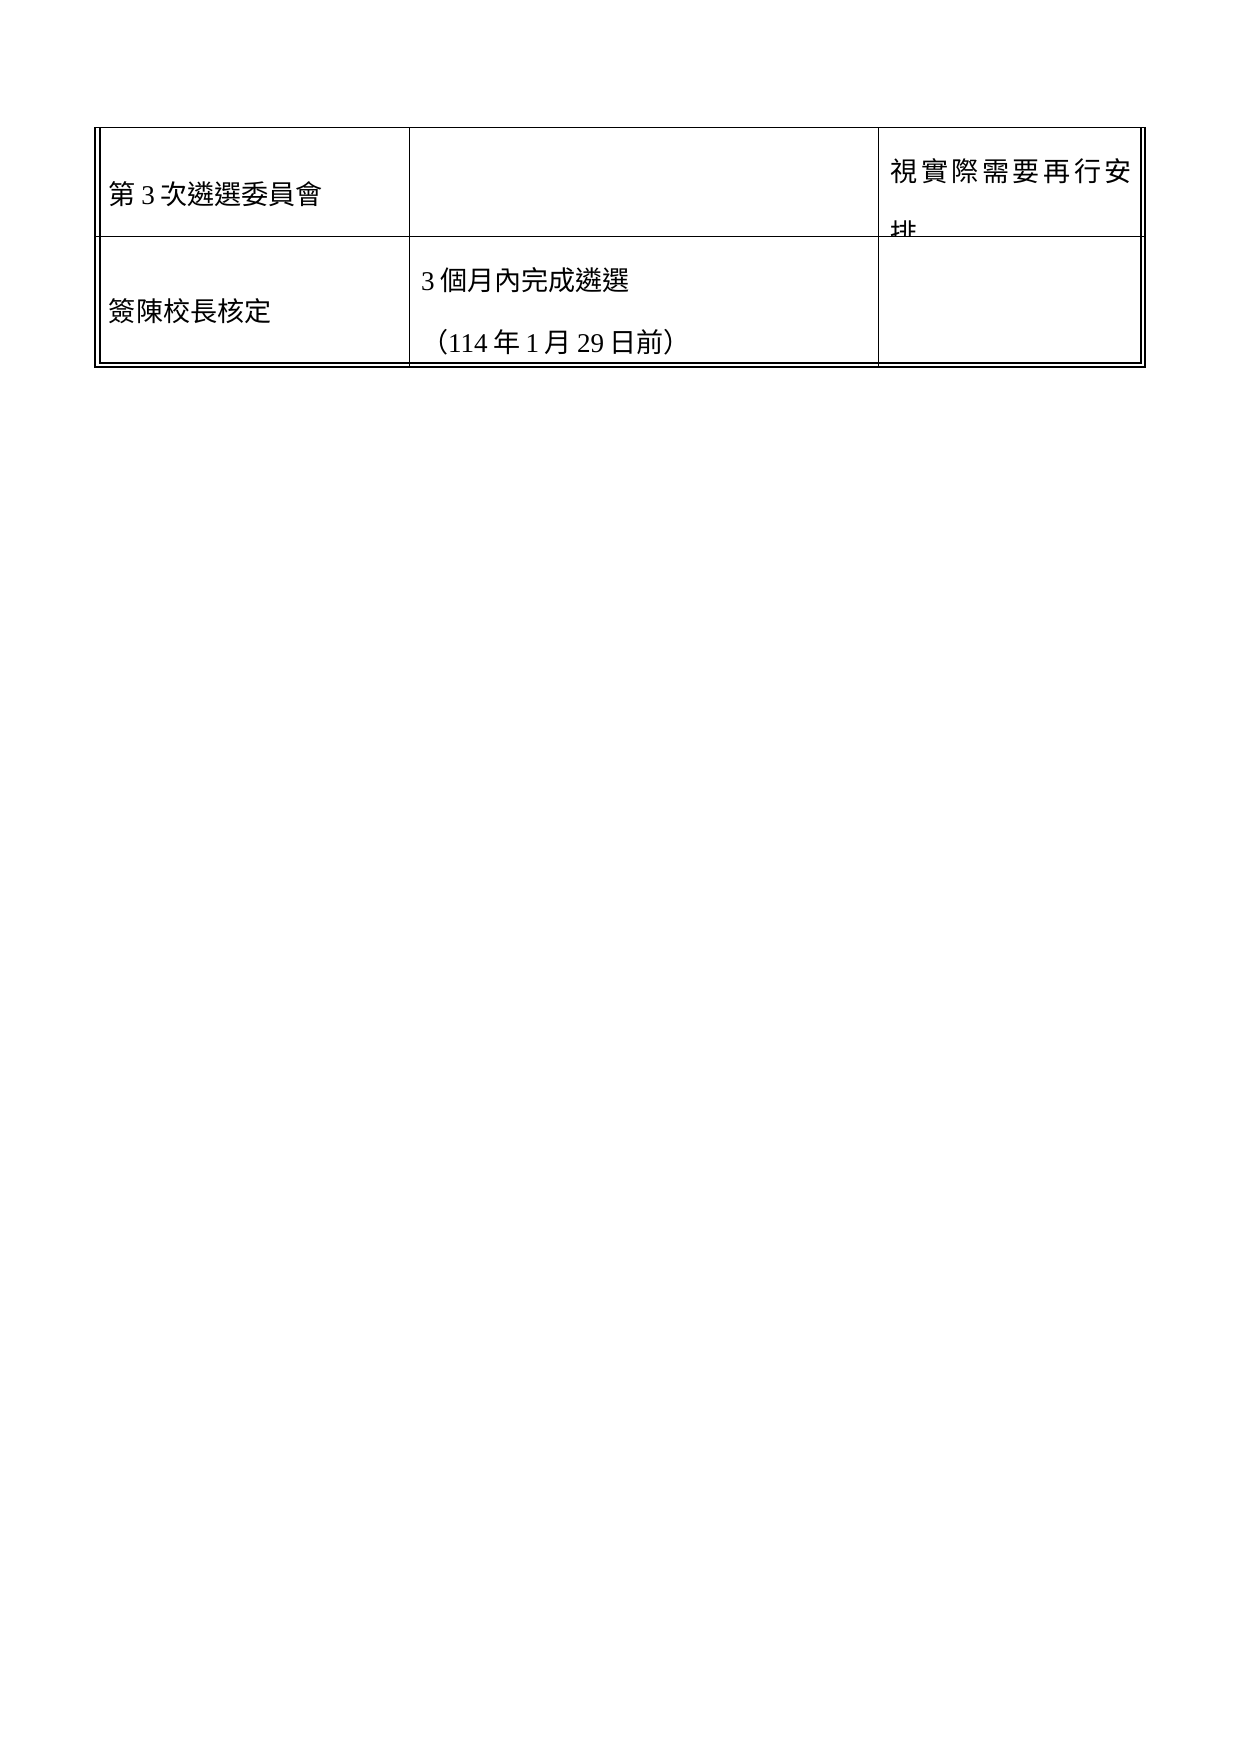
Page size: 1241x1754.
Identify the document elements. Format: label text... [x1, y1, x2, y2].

table_cell 3個月內完成遴選 （114年1月29日前） [410, 237, 878, 362]
table_cell [410, 128, 878, 236]
table_cell 第3次遴選委員會 [101, 128, 409, 236]
table_cell [879, 237, 1140, 362]
table_cell 視實際需要再行安排 [879, 128, 1140, 236]
table_cell 簽陳校長核定 [101, 237, 409, 362]
